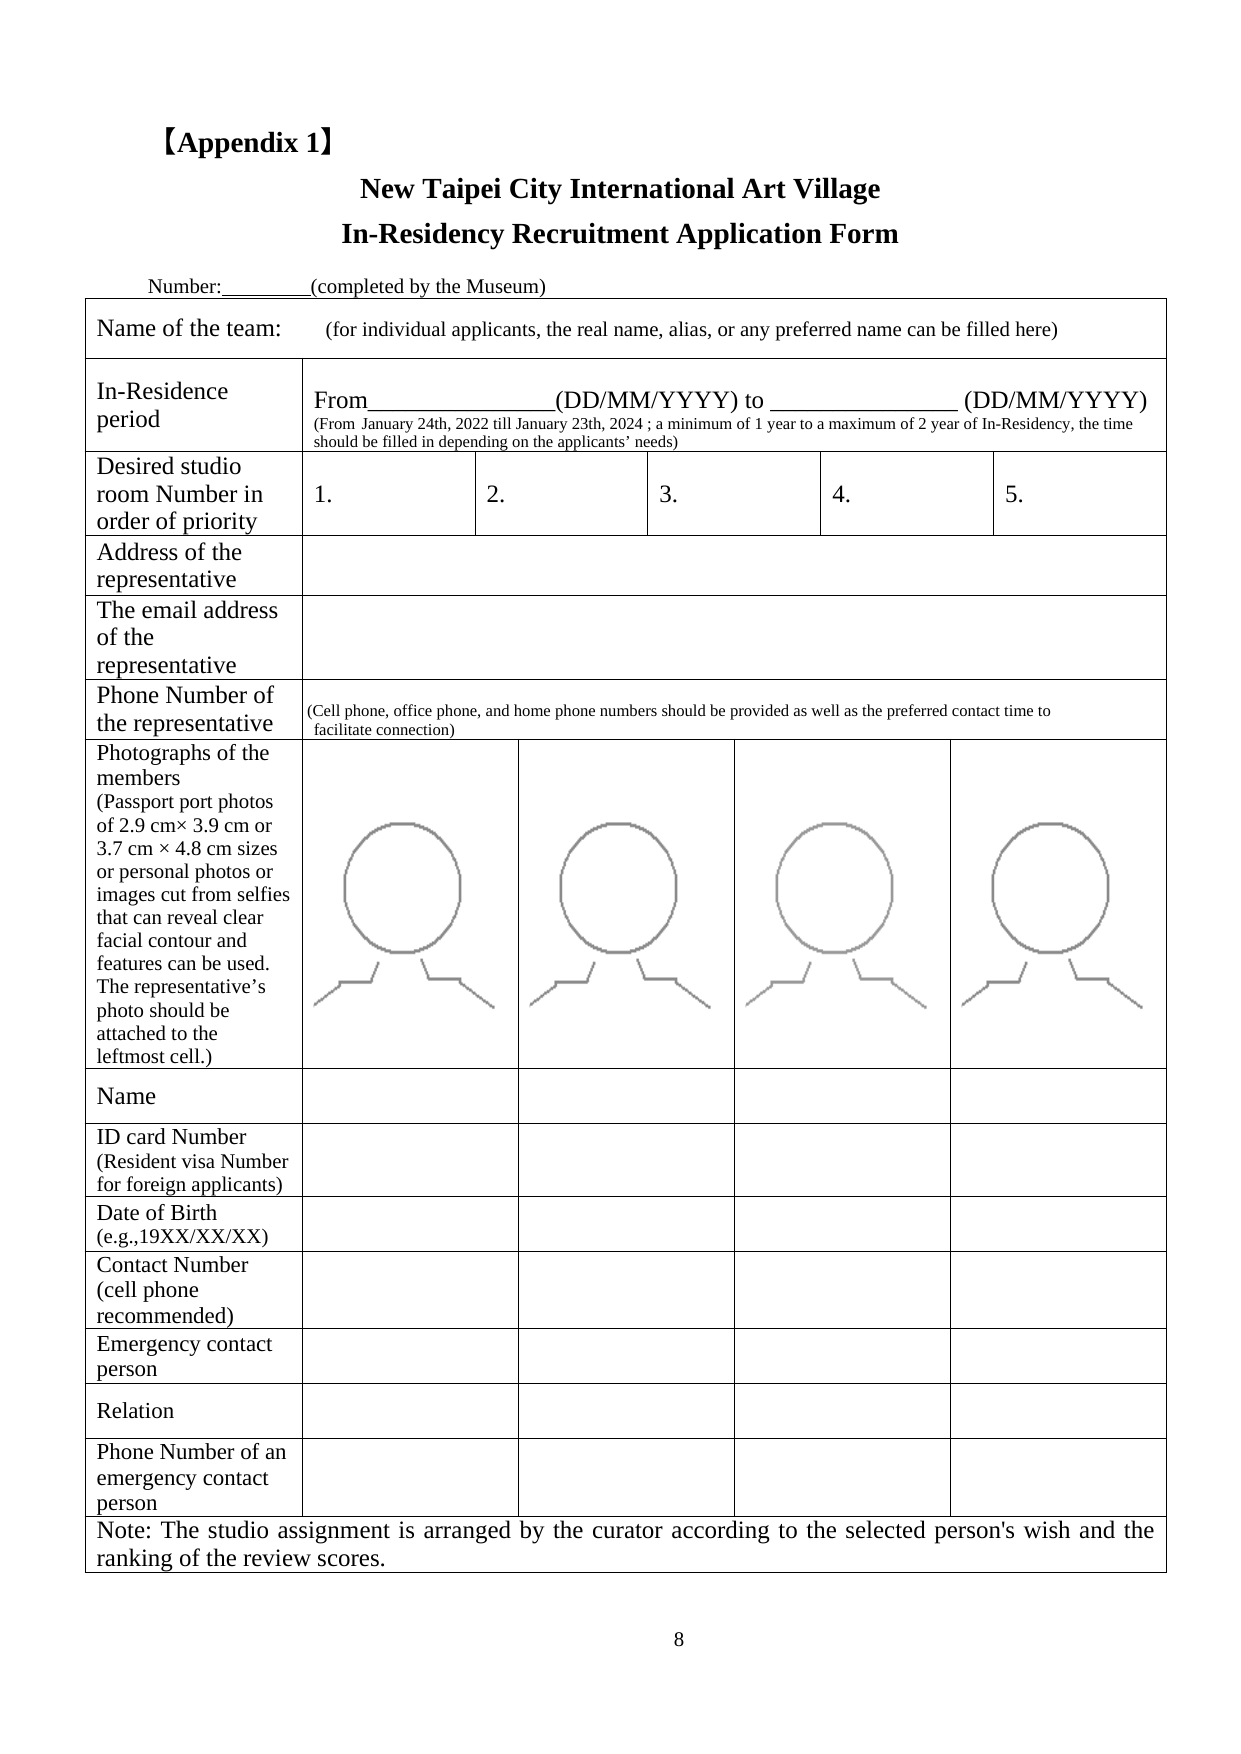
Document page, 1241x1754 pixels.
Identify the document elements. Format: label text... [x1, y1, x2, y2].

table_cell [519, 1124, 734, 1196]
table_cell [519, 1197, 734, 1251]
table_cell Desired studio room Number in order of priority [86, 452, 302, 535]
table_cell Photographs of the members (Passport port photos of 2.9 cm× 3.9 cm or 3.7 cm × 4.8 cm sizes or personal photos or images cut from selfies that can reveal clear facial contour and features can be used. The representative’s photo should be attached to the leftmost cell.) [86, 740, 302, 1068]
table_cell [303, 1439, 518, 1516]
table_cell (Cell phone, office phone, and home phone numbers should be provided as well as the preferred contact time to facilitate connection) [303, 680, 1166, 738]
table_cell Phone Number of an emergency contact person [86, 1439, 302, 1516]
table_cell [313, 781, 504, 1026]
table_cell [519, 1069, 734, 1123]
table_cell [519, 1439, 734, 1516]
table_cell [303, 1384, 518, 1438]
table_cell ID card Number (Resident visa Number for foreign applicants) [86, 1124, 302, 1196]
table_cell [519, 1384, 734, 1438]
table_cell Phone Number of the representative [86, 680, 302, 738]
table_cell [303, 740, 518, 1068]
table_cell [745, 781, 937, 1026]
table_cell From_______________(DD/MM/YYYY) to _______________ (DD/MM/YYYY) (From January 24th, 2022 till January 23th, 2024 ; a minimum of 1 year to a maximum of 2 year of In-Residency, the time should be filled in depending on the applicants’ needs) [303, 359, 1166, 451]
table_cell [519, 740, 734, 1068]
table_cell [951, 1124, 1166, 1196]
table_cell [303, 1252, 518, 1328]
table_cell [951, 1069, 1166, 1123]
table_cell [951, 1252, 1166, 1328]
table_cell [951, 1439, 1166, 1516]
table_cell [519, 1252, 734, 1328]
table_cell [735, 1329, 950, 1383]
table_cell [961, 781, 1153, 1026]
table_cell [303, 596, 1166, 679]
table_cell [735, 1384, 950, 1438]
text 【Appendix 1】 [148, 118, 1092, 160]
table_cell Name [86, 1069, 302, 1123]
table_cell [951, 1329, 1166, 1383]
table_cell Address of the representative [86, 536, 302, 595]
text In-Residency Recruitment Application Form [148, 218, 1092, 250]
table_cell [735, 740, 950, 1068]
table_cell [303, 1329, 518, 1383]
table_cell Relation [86, 1384, 302, 1438]
table_cell [519, 1329, 734, 1383]
table_cell [951, 740, 1166, 1068]
text New Taipei City International Art Village [148, 173, 1092, 205]
table_cell [303, 1069, 518, 1123]
table_cell Date of Birth (e.g.,19XX/XX/XX) [86, 1197, 302, 1251]
table_cell [735, 1439, 950, 1516]
table_cell Note: The studio assignment is arranged by the curator according to the selected person's wish and the ranking of the review scores. [86, 1517, 1166, 1572]
table_cell In-Residence period [86, 359, 302, 451]
table_cell [735, 1069, 950, 1123]
table_cell [735, 1252, 950, 1328]
table_cell The email address of the representative [86, 596, 302, 679]
table_cell [303, 1124, 518, 1196]
text Number: (completed by the Museum) [148, 275, 1127, 298]
table_cell Contact Number (cell phone recommended) [86, 1252, 302, 1328]
table_cell 3. [648, 452, 820, 535]
table_cell 1. [303, 452, 475, 535]
table_cell [951, 1197, 1166, 1251]
table_cell 5. [994, 452, 1166, 535]
table_cell Emergency contact person [86, 1329, 302, 1383]
table_header Name of the team: (for individual applicants, the real name, alias, or any preferred name can be filled here) [86, 299, 1166, 358]
table_cell 2. [476, 452, 647, 535]
table_cell 4. [821, 452, 993, 535]
table_cell [951, 1384, 1166, 1438]
table_cell [303, 1197, 518, 1251]
table_cell [735, 1197, 950, 1251]
table_cell [529, 781, 720, 1026]
table_cell [735, 1124, 950, 1196]
table_cell [303, 536, 1166, 595]
